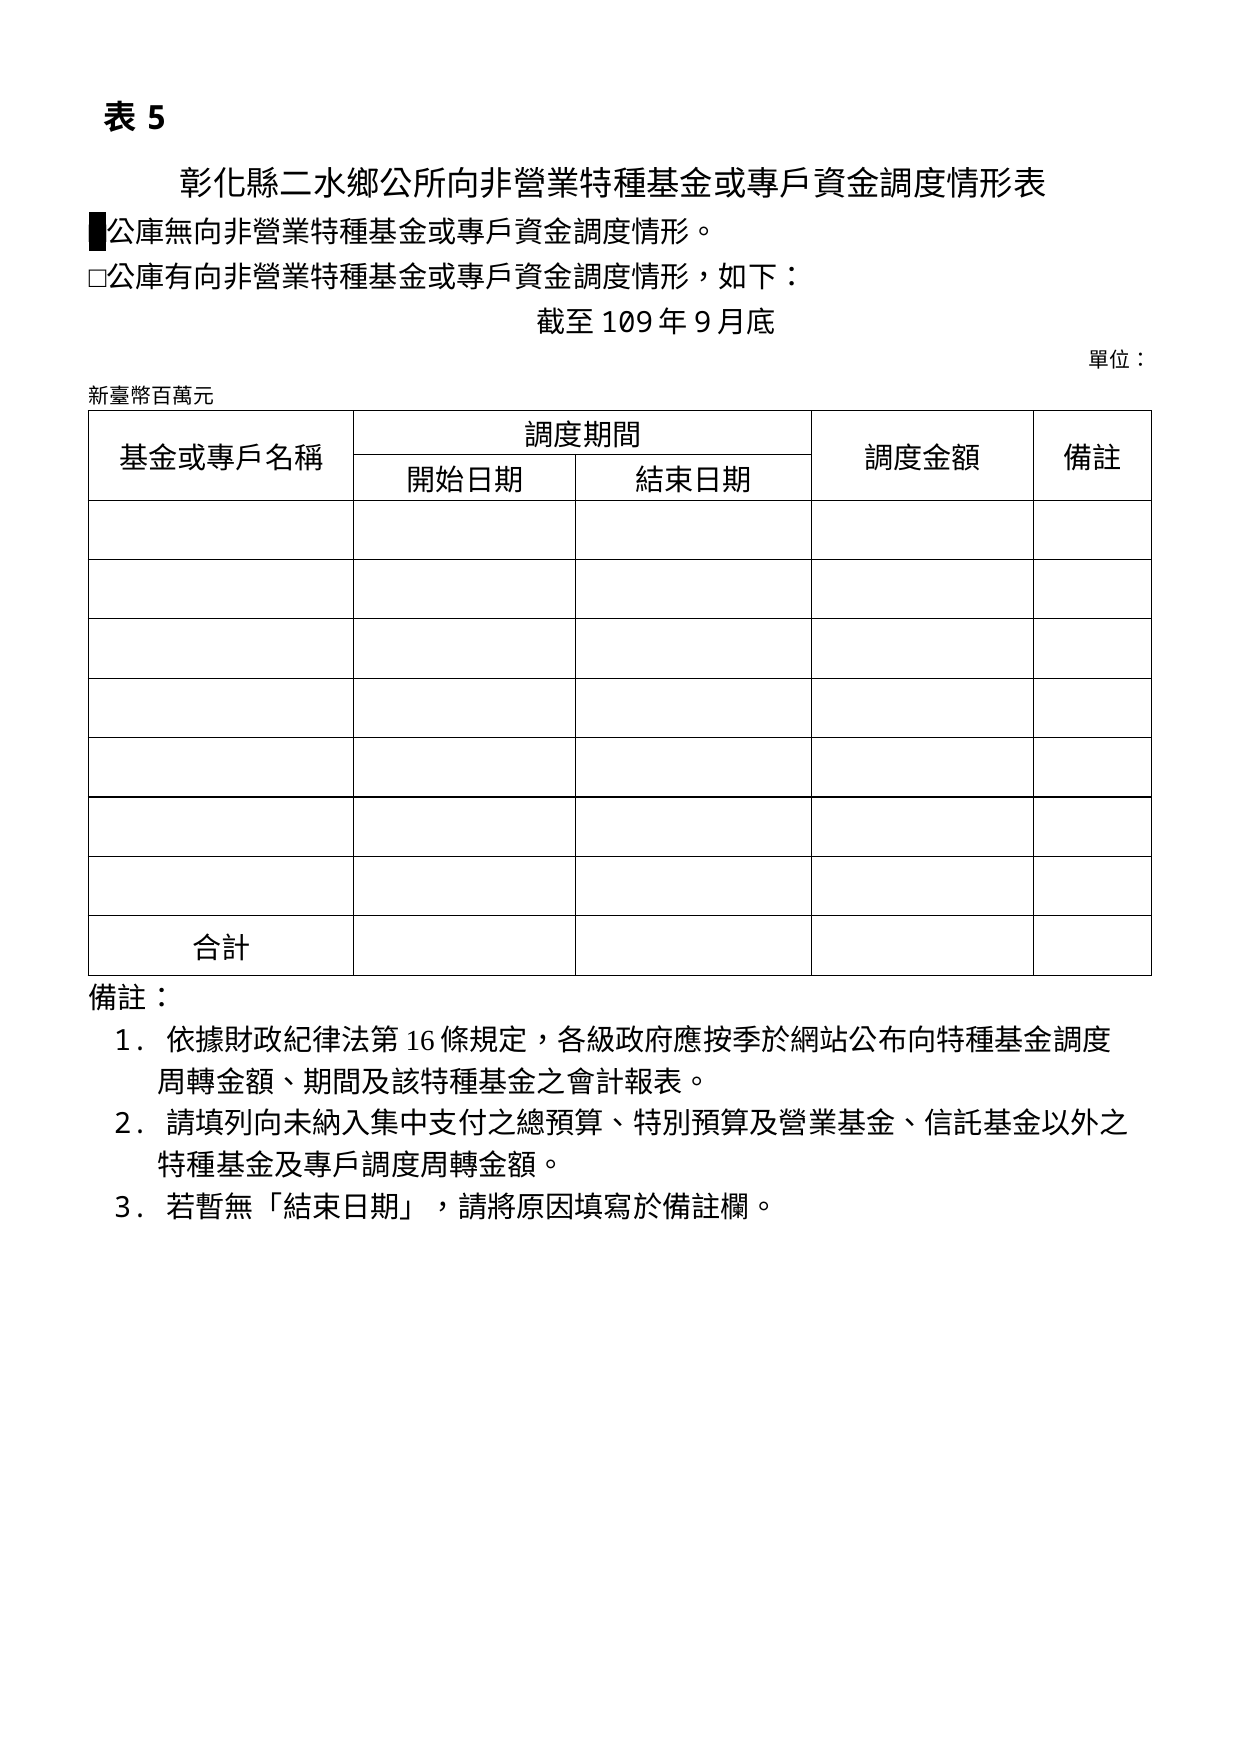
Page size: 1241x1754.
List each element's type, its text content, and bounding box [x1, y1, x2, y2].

table_cell [1034, 798, 1151, 856]
table_cell [812, 916, 1033, 974]
table_cell [1034, 679, 1151, 737]
table_cell [354, 501, 575, 559]
table_cell 合計 [89, 916, 353, 974]
table_cell [812, 798, 1033, 856]
table_cell [576, 857, 811, 915]
table_cell [1034, 857, 1151, 915]
text □公庫無向非營業特種基金或專戶資金調度情形。 [89, 214, 1137, 250]
table_cell [354, 738, 575, 796]
table_cell [89, 501, 353, 559]
table_cell [1034, 501, 1151, 559]
table_cell [354, 916, 575, 974]
table_cell 開始日期 [354, 455, 575, 499]
table_cell [812, 857, 1033, 915]
table_cell [354, 798, 575, 856]
table_cell [354, 857, 575, 915]
table_cell [812, 560, 1033, 618]
text 1. 依據財政紀律法第16條規定，各級政府應按季於網站公布向特種基金調度周轉金額、期間及該特種基金之會計報表。 [114, 1017, 1137, 1101]
text □公庫有向非營業特種基金或專戶資金調度情形，如下： [89, 259, 1137, 295]
table_cell [576, 679, 811, 737]
text 備註： [88, 976, 1137, 1017]
table_cell [576, 798, 811, 856]
table_cell [354, 560, 575, 618]
table_cell [1034, 738, 1151, 796]
text 2. 請填列向未納入集中支付之總預算、特別預算及營業基金、信託基金以外之特種基金及專戶調度周轉金額。 [114, 1101, 1137, 1184]
text 單位：新臺幣百萬元 [89, 339, 1137, 410]
table_cell [89, 619, 353, 678]
table_header 基金或專戶名稱 [89, 411, 353, 499]
table_cell [576, 560, 811, 618]
table_cell [576, 501, 811, 559]
table_cell [1034, 619, 1151, 678]
table_cell [812, 501, 1033, 559]
table_cell [812, 679, 1033, 737]
table_cell [576, 619, 811, 678]
table_cell [89, 738, 353, 796]
table_cell [812, 738, 1033, 796]
table_cell [576, 738, 811, 796]
table_header 調度金額 [812, 411, 1033, 499]
table_cell [89, 560, 353, 618]
table_cell [89, 857, 353, 915]
table_cell 結束日期 [576, 455, 811, 499]
table_cell [1034, 560, 1151, 618]
table_cell [89, 798, 353, 856]
text 截至109年9月底 [89, 304, 1137, 339]
table_header 備註 [1034, 411, 1151, 499]
table_cell [354, 679, 575, 737]
table_header 調度期間 [354, 411, 811, 454]
text 3. 若暫無「結束日期」，請將原因填寫於備註欄。 [114, 1184, 1137, 1226]
table_cell [576, 916, 811, 974]
text 彰化縣二水鄉公所向非營業特種基金或專戶資金調度情形表 [89, 162, 1137, 204]
table_cell [354, 619, 575, 678]
table_cell [1034, 916, 1151, 974]
table_cell [812, 619, 1033, 678]
table_cell [89, 679, 353, 737]
